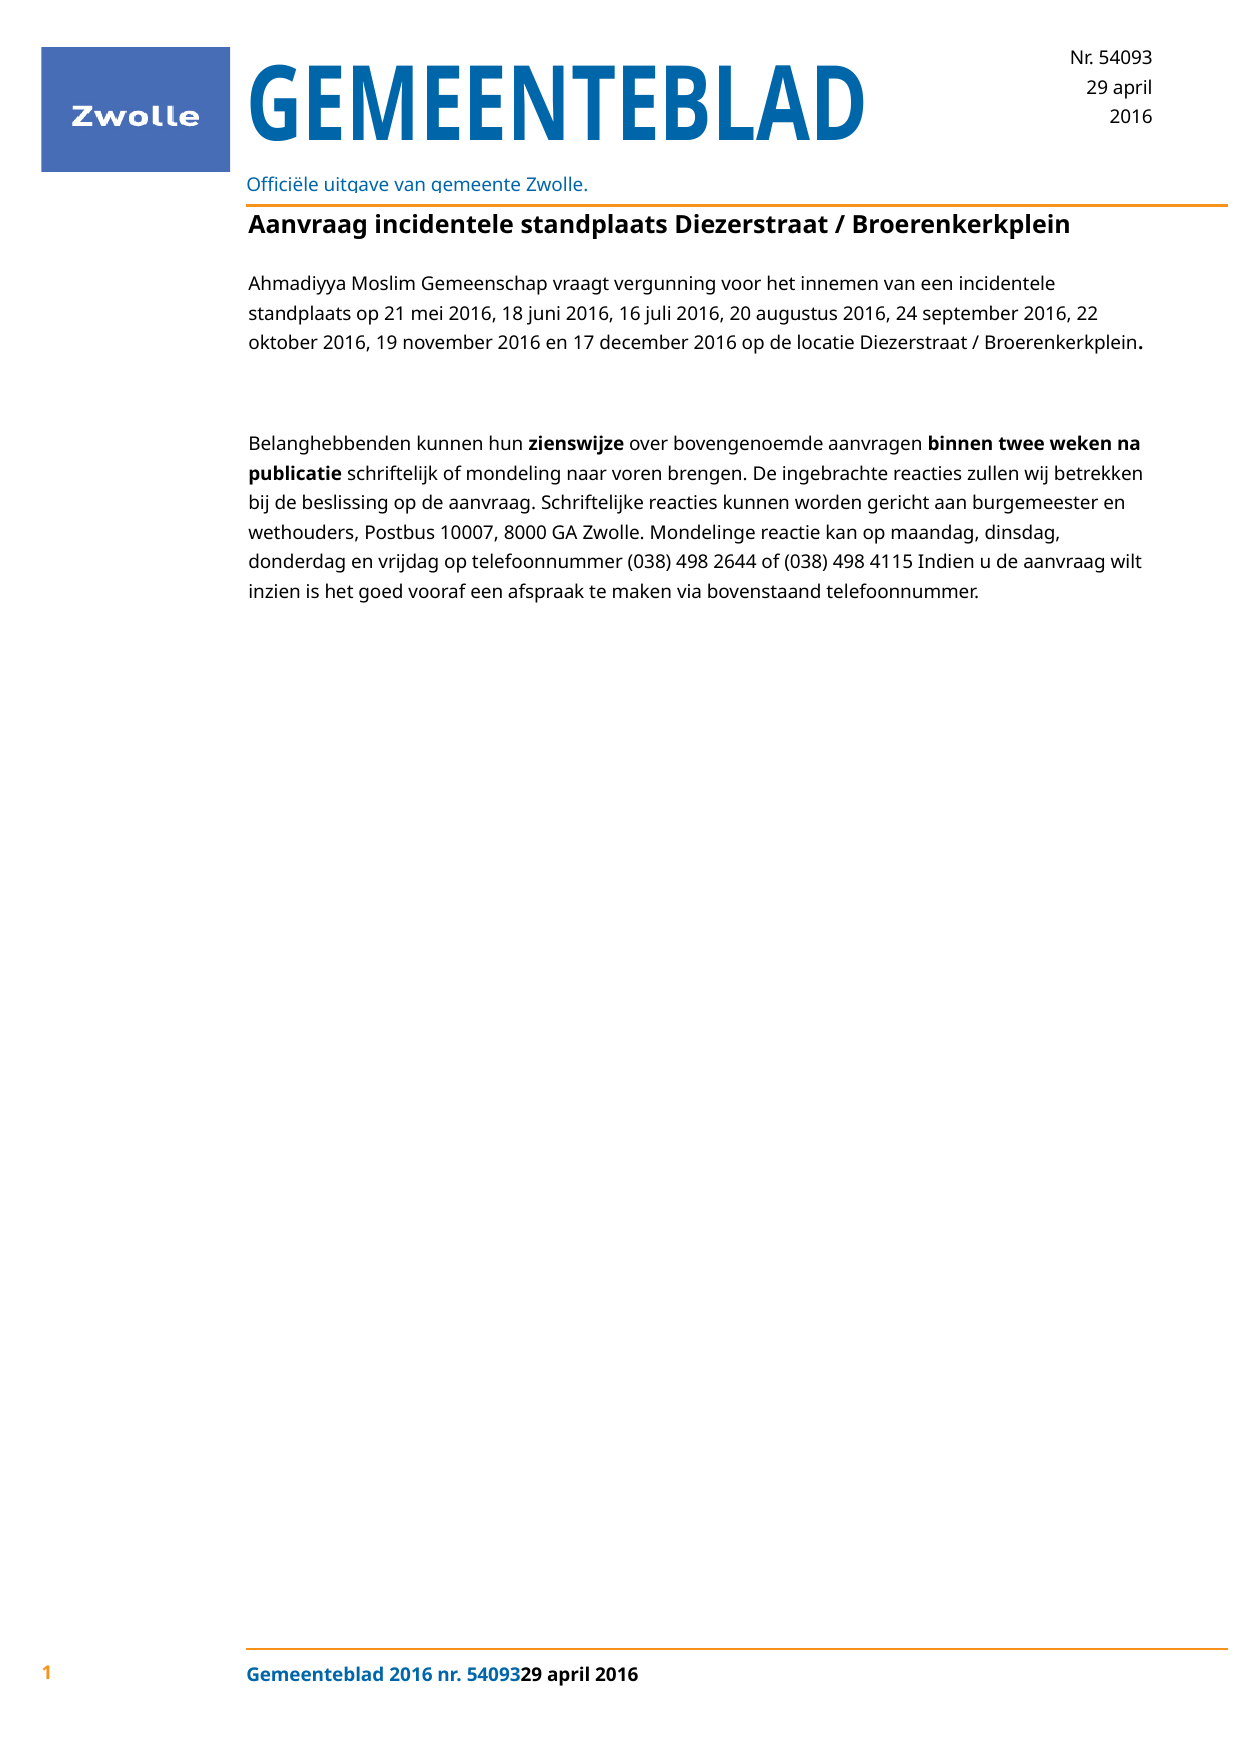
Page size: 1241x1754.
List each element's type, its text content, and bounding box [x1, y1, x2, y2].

text Belanghebbenden kunnen hun zienswijze over bovengenoemde aanvragen binnen twee weken na publicatie schriftelijk of mondeling naar voren brengen. De ingebrachte reacties zullen wij betrekken bij de beslissing op de aanvraag. Schriftelijke reacties kunnen worden gericht aan burgemeester en wethouders, Postbus 10007, 8000 GA Zwolle. Mondelinge reactie kan op maandag, dinsdag, donderdag en vrijdag op telefoonnummer (038) 498 2644 of (038) 498 4115 Indien u de aanvraag wilt inzien is het goed vooraf een afspraak te maken via bovenstaand telefoonnummer. [248, 430, 1152, 604]
text Aanvraag incidentele standplaats Diezerstraat / Broerenkerkplein [248, 207, 1152, 241]
picture [41, 47, 231, 172]
text Ahmadiyya Moslim Gemeenschap vraagt vergunning voor het innemen van een incidentele standplaats op 21 mei 2016, 18 juni 2016, 16 juli 2016, 20 augustus 2016, 24 september 2016, 22 oktober 2016, 19 november 2016 en 17 december 2016 op de locatie Diezerstraat / Broerenkerkplein. [248, 270, 1152, 355]
